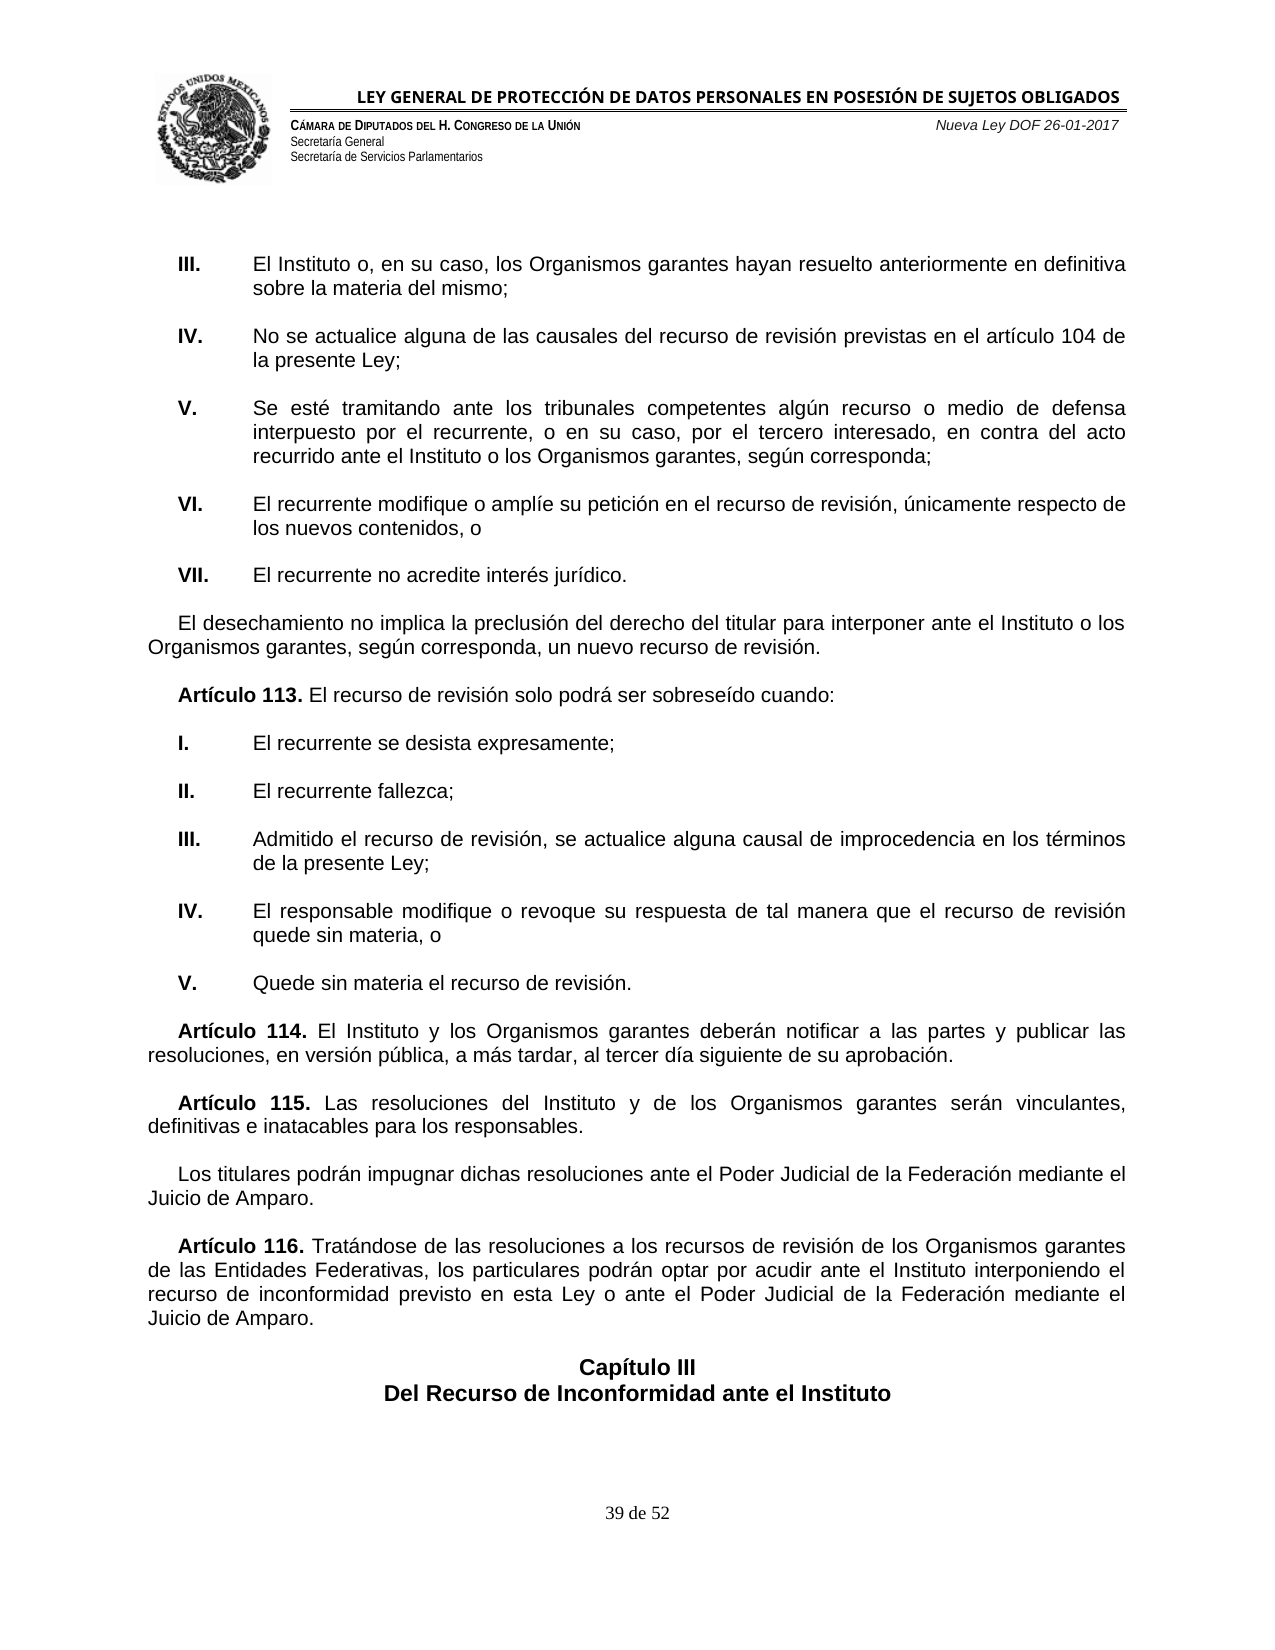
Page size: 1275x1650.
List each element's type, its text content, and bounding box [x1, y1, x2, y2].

text II. El recurrente fallezca; [178, 779, 1127, 803]
text Artículo 116. Tratándose de las resoluciones a los recursos de revisión de los Organismos garantes de las Entidades Federativas, los particulares podrán optar por acudir ante el Instituto interponiendo el recurso de inconformidad previsto en esta Ley o ante el Poder Judicial de la Federación mediante el Juicio de Amparo. [148, 1234, 1127, 1330]
text IV. No se actualice alguna de las causales del recurso de revisión previstas en el artículo 104 de la presente Ley; [178, 324, 1127, 372]
text VI. El recurrente modifique o amplíe su petición en el recurso de revisión, únicamente respecto de los nuevos contenidos, o [178, 491, 1127, 539]
text III. Admitido el recurso de revisión, se actualice alguna causal de improcedencia en los términos de la presente Ley; [178, 827, 1127, 875]
text Artículo 113. El recurso de revisión solo podrá ser sobreseído cuando: [148, 683, 1127, 707]
text Artículo 114. El Instituto y los Organismos garantes deberán notificar a las partes y publicar las resoluciones, en versión pública, a más tardar, al tercer día siguiente de su aprobación. [148, 1018, 1127, 1066]
text Artículo 115. Las resoluciones del Instituto y de los Organismos garantes serán vinculantes, definitivas e inatacables para los responsables. [148, 1090, 1127, 1138]
text V. Se esté tramitando ante los tribunales competentes algún recurso o medio de defensa interpuesto por el recurrente, o en su caso, por el tercero interesado, en contra del acto recurrido ante el Instituto o los Organismos garantes, según corresponda; [178, 396, 1127, 467]
text Capítulo III [148, 1354, 1127, 1380]
text Del Recurso de Inconformidad ante el Instituto [148, 1380, 1127, 1407]
text Los titulares podrán impugnar dichas resoluciones ante el Poder Judicial de la Federación mediante el Juicio de Amparo. [148, 1162, 1127, 1210]
text III. El Instituto o, en su caso, los Organismos garantes hayan resuelto anteriormente en definitiva sobre la materia del mismo; [178, 252, 1127, 300]
text I. El recurrente se desista expresamente; [178, 731, 1127, 755]
text IV. El responsable modifique o revoque su respuesta de tal manera que el recurso de revisión quede sin materia, o [178, 899, 1127, 947]
text El desechamiento no implica la preclusión del derecho del titular para interponer ante el Instituto o los Organismos garantes, según corresponda, un nuevo recurso de revisión. [148, 611, 1127, 659]
text V. Quede sin materia el recurso de revisión. [178, 971, 1127, 994]
text VII. El recurrente no acredite interés jurídico. [178, 563, 1127, 587]
